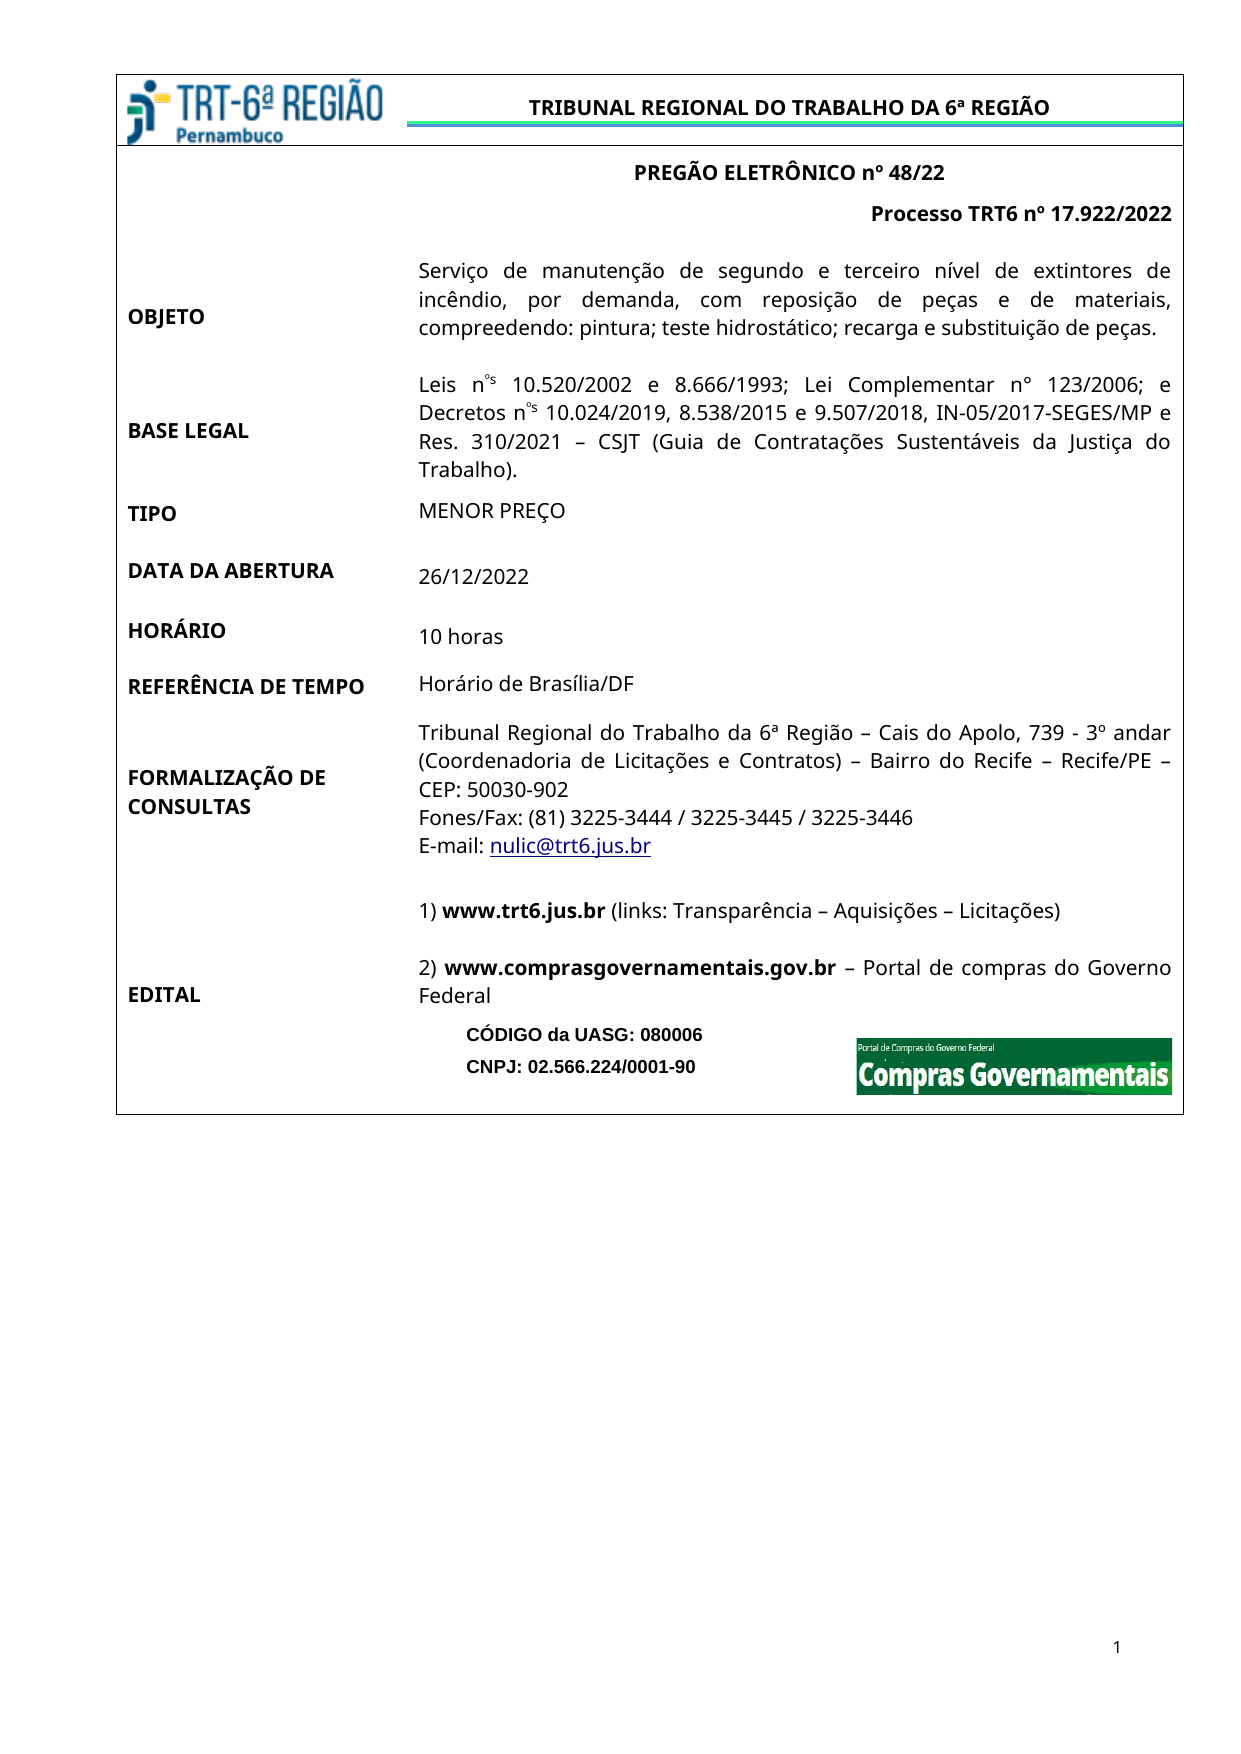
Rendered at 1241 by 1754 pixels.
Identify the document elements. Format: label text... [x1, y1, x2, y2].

table_cell [117, 146, 395, 199]
table_cell DATA DA ABERTURA [117, 537, 407, 597]
table_cell OBJETO [117, 256, 407, 370]
table_cell Processo TRT6 nº 17.922/2022 [117, 200, 1183, 256]
table_cell PREGÃO ELETRÔNICO nº 48/22 [395, 146, 1183, 199]
table_cell HORÁRIO [117, 597, 407, 657]
table_cell FORMALIZAÇÃO DE CONSULTAS [117, 710, 407, 868]
table_cell Serviço de manutenção de segundo e terceiro nível de extintores de incêndio, por demanda, com reposição de peças e de materiais, compreedendo: pintura; teste hidrostático; recarga e substituição de peças. [407, 256, 1183, 370]
table_cell EDITAL [117, 868, 407, 1114]
table_cell REFERÊNCIA DE TEMPO [117, 657, 407, 710]
table_cell 26/12/2022 [407, 537, 1183, 597]
table_header [117, 75, 395, 145]
table_cell Leis nºs 10.520/2002 e 8.666/1993; Lei Complementar n° 123/2006; e Decretos nºs 10.024/2019, 8.538/2015 e 9.507/2018, IN-05/2017-SEGES/MP e Res. 310/2021 – CSJT (Guia de Contratações Sustentáveis da Justiça do Trabalho). [407, 370, 1183, 484]
table_cell TIPO [117, 484, 407, 537]
table_cell MENOR PREÇO [407, 484, 1183, 537]
table_cell 10 horas [407, 597, 1183, 657]
table_cell Horário de Brasília/DF [407, 657, 1183, 710]
table_header TRIBUNAL REGIONAL DO TRABALHO DA 6ª REGIÃO [395, 75, 1183, 145]
table_cell Tribunal Regional do Trabalho da 6ª Região – Cais do Apolo, 739 - 3º andar (Coordenadoria de Licitações e Contratos) – Bairro do Recife – Recife/PE – CEP: 50030-902 Fones/Fax: (81) 3225-3444 / 3225-3445 / 3225-3446 E-mail: nulic@trt6.jus.br [407, 710, 1183, 868]
table_cell 1) www.trt6.jus.br (links: Transparência – Aquisições – Licitações) 2) www.comprasgovernamentais.gov.br – Portal de compras do Governo Federal [407, 868, 1183, 1114]
table_cell BASE LEGAL [117, 370, 407, 484]
